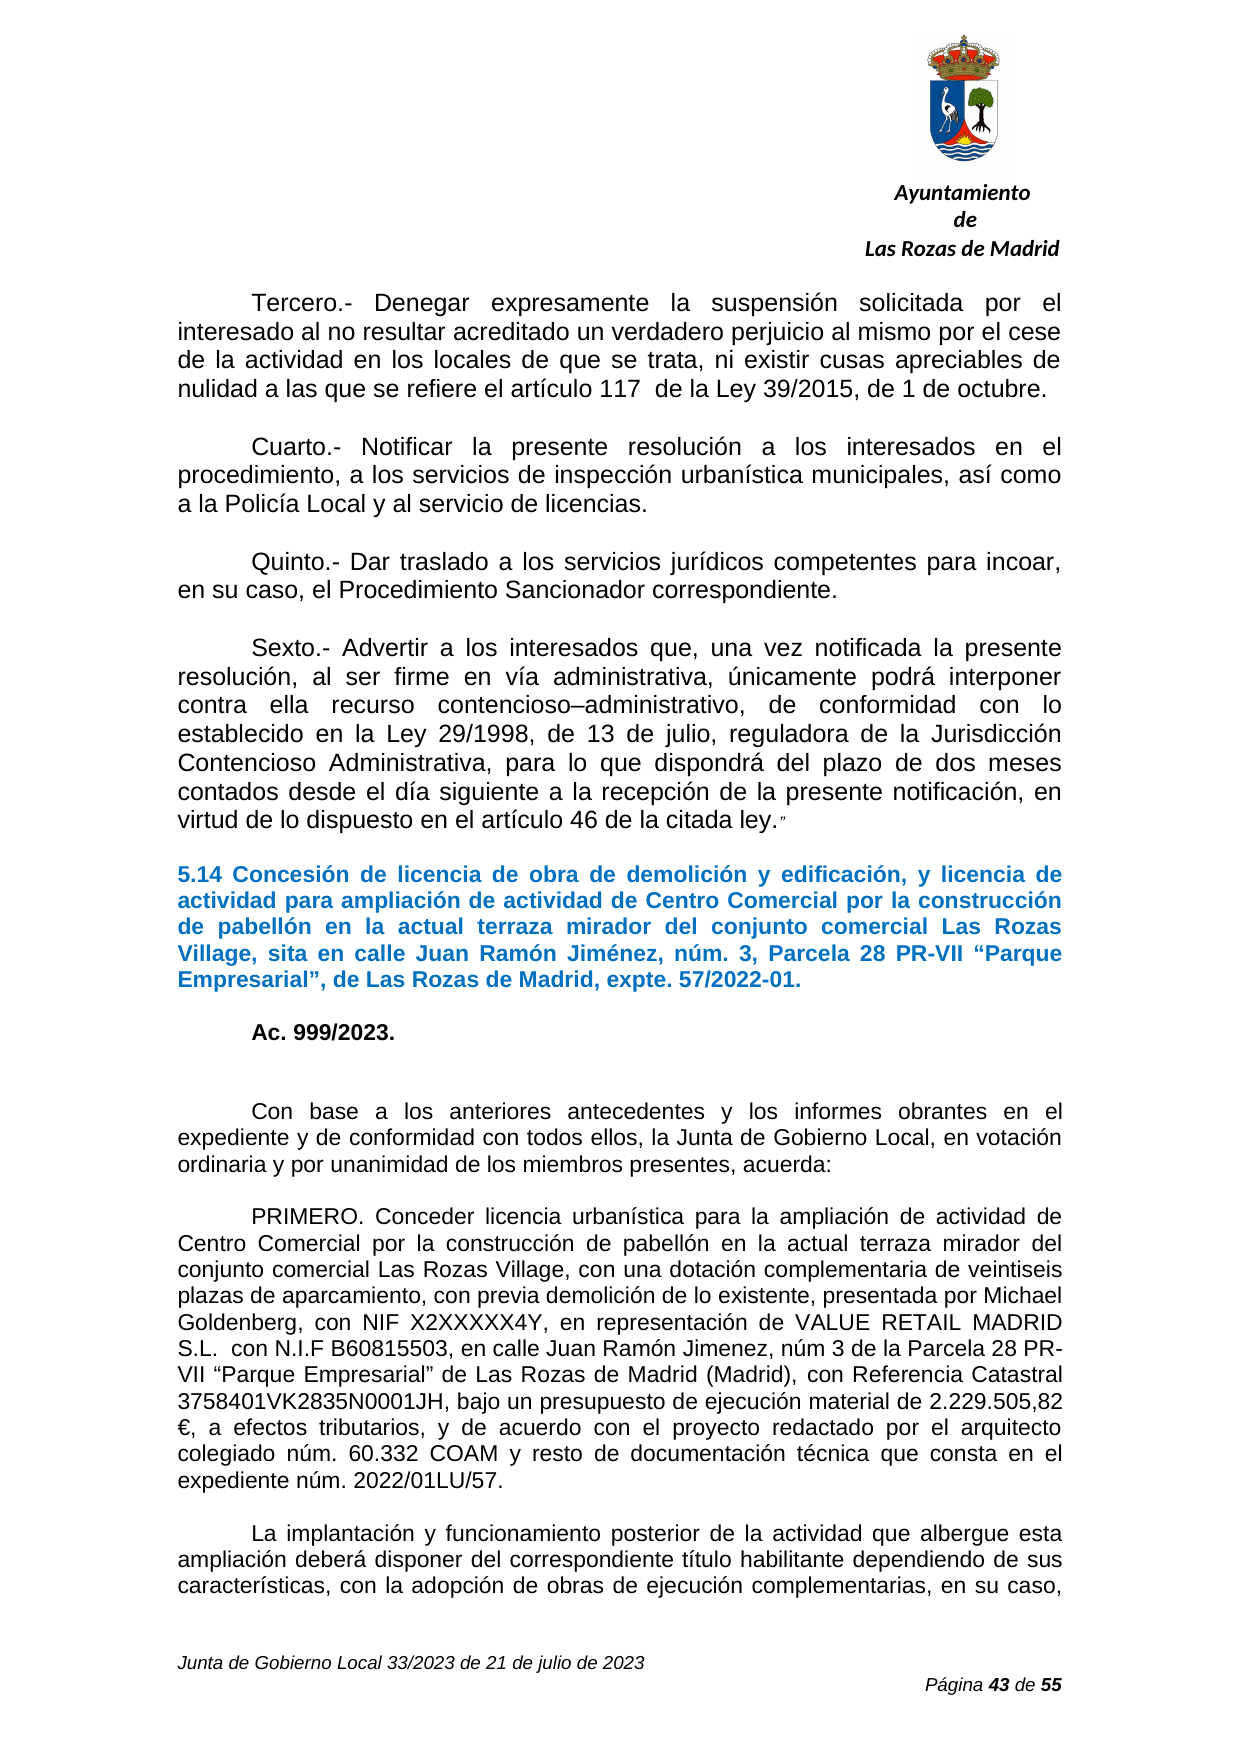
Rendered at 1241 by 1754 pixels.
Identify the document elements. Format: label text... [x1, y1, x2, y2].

text Sexto.- Advertir a los interesados que, una vez notificada la presente resolución, al ser firme en vía administrativa, únicamente podrá interponer contra ella recurso contencioso–administrativo, de conformidad con lo establecido en la Ley 29/1998, de 13 de julio, reguladora de la Jurisdicción Contencioso Administrativa, para lo que dispondrá del plazo de dos meses contados desde el día siguiente a la recepción de la presente notificación, en virtud de lo dispuesto en el artículo 46 de la citada ley.” [177, 633, 1063, 834]
text Con base a los anteriores antecedentes y los informes obrantes en el expediente y de conformidad con todos ellos, la Junta de Gobierno Local, en votación ordinaria y por unanimidad de los miembros presentes, acuerda: [177, 1098, 1063, 1177]
text La implantación y funcionamiento posterior de la actividad que albergue esta ampliación deberá disponer del correspondiente título habilitante dependiendo de sus características, con la adopción de obras de ejecución complementarias, en su caso, [177, 1519, 1063, 1598]
text 5.14 Concesión de licencia de obra de demolición y edificación, y licencia de actividad para ampliación de actividad de Centro Comercial por la construcción de pabellón en la actual terraza mirador del conjunto comercial Las Rozas Village, sita en calle Juan Ramón Jiménez, núm. 3, Parcela 28 PR-VII “Parque Empresarial”, de Las Rozas de Madrid, expte. 57/2022-01. [177, 861, 1063, 992]
text Cuarto.- Notificar la presente resolución a los interesados en el procedimiento, a los servicios de inspección urbanística municipales, así como a la Policía Local y al servicio de licencias. [177, 432, 1063, 518]
text Tercero.- Denegar expresamente la suspensión solicitada por el interesado al no resultar acreditado un verdadero perjuicio al mismo por el cese de la actividad en los locales de que se trata, ni existir cusas apreciables de nulidad a las que se refiere el artículo 117 de la Ley 39/2015, de 1 de octubre. [177, 288, 1063, 403]
text PRIMERO. Conceder licencia urbanística para la ampliación de actividad de Centro Comercial por la construcción de pabellón en la actual terraza mirador del conjunto comercial Las Rozas Village, con una dotación complementaria de veintiseis plazas de aparcamiento, con previa demolición de lo existente, presentada por Michael Goldenberg, con NIF X2XXXXX4Y, en representación de VALUE RETAIL MADRID S.L. con N.I.F B60815503, en calle Juan Ramón Jimenez, núm 3 de la Parcela 28 PR-VII “Parque Empresarial” de Las Rozas de Madrid (Madrid), con Referencia Catastral 3758401VK2835N0001JH, bajo un presupuesto de ejecución material de 2.229.505,82 €, a efectos tributarios, y de acuerdo con el proyecto redactado por el arquitecto colegiado núm. 60.332 COAM y resto de documentación técnica que consta en el expediente núm. 2022/01LU/57. [177, 1203, 1063, 1493]
text Quinto.- Dar traslado a los servicios jurídicos competentes para incoar, en su caso, el Procedimiento Sancionador correspondiente. [177, 547, 1063, 604]
text Ac. 999/2023. [177, 1019, 1063, 1045]
